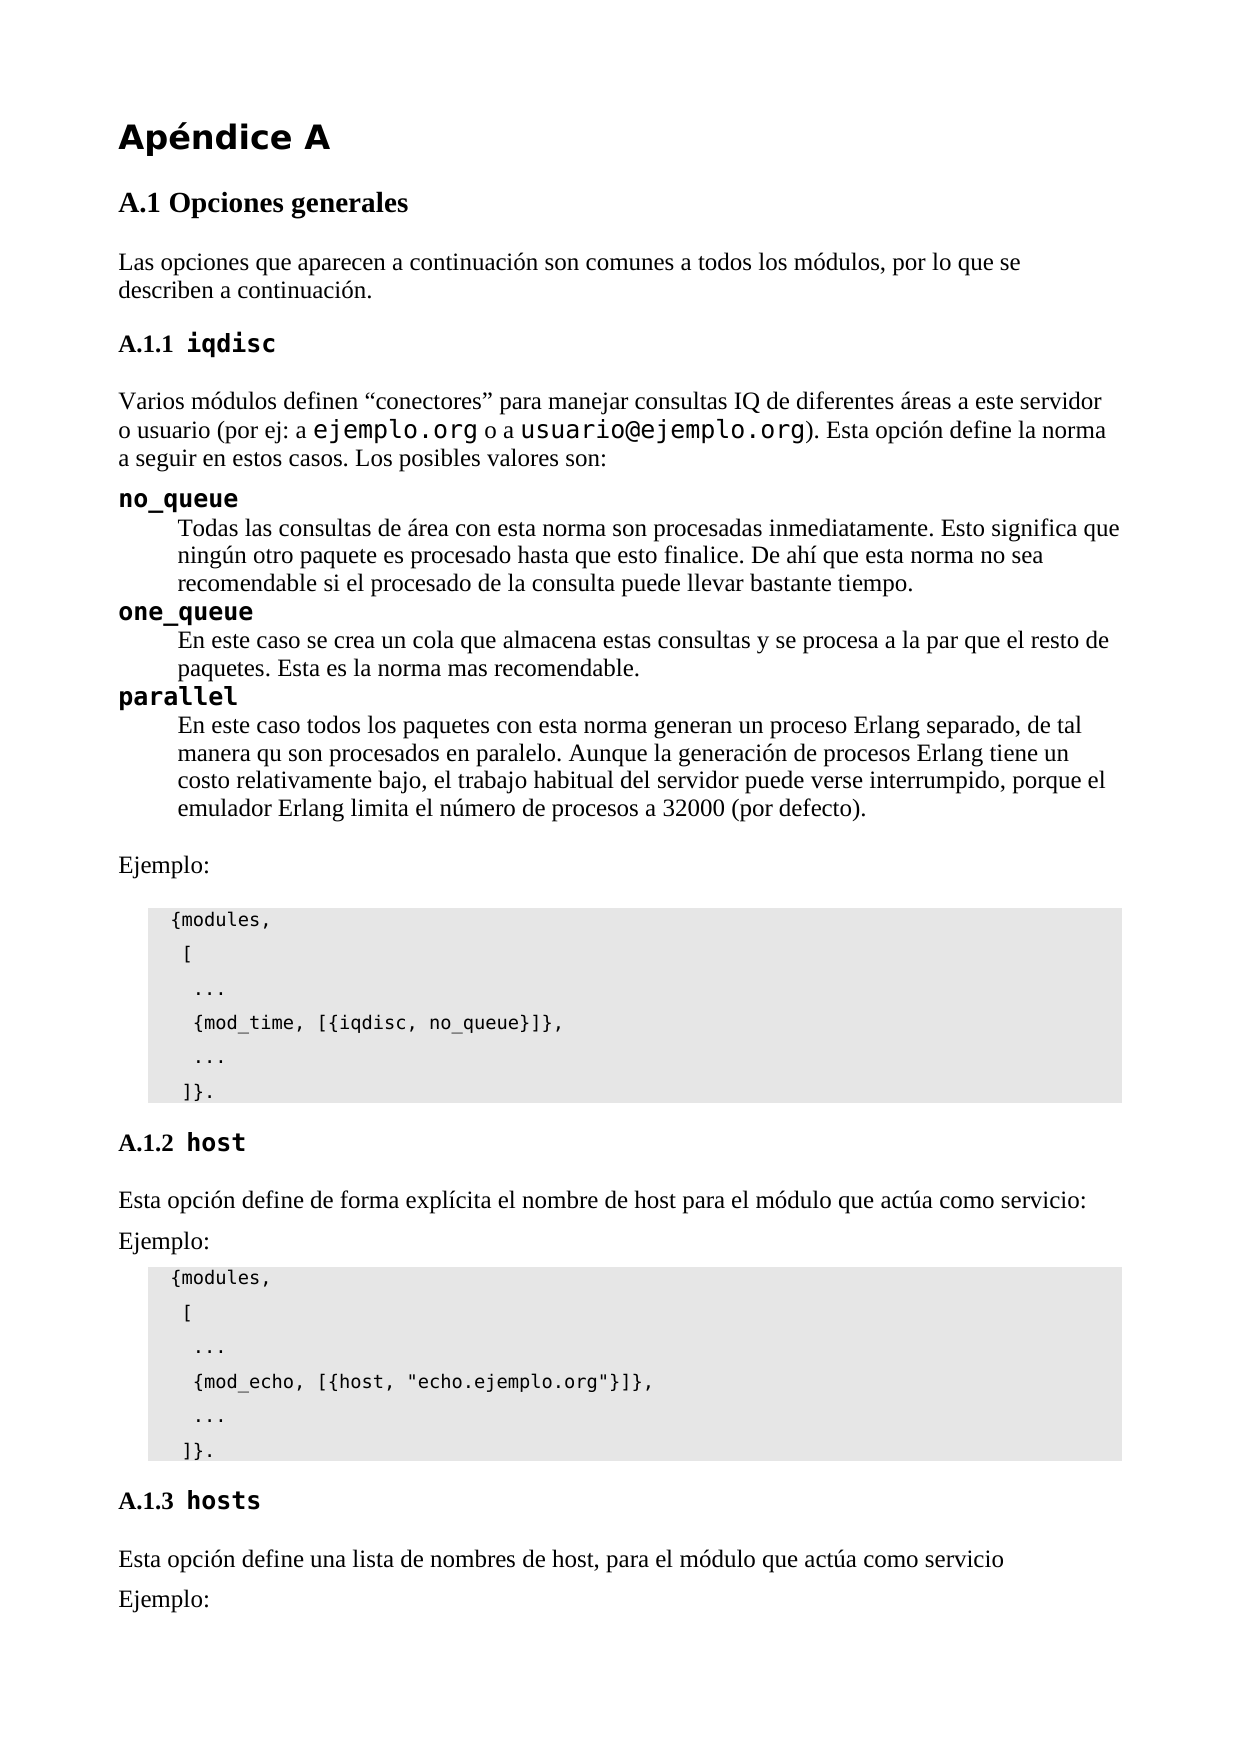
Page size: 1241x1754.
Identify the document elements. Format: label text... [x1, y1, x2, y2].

text ]}. [148, 1439, 1122, 1461]
text Esta opción define una lista de nombres de host, para el módulo que actúa como servicio [118, 1545, 1122, 1573]
text ... [148, 977, 1122, 999]
list En este caso se crea un cola que almacena estas consultas y se procesa a la par que el resto de paquetes. Esta es la norma mas recomendable. [177, 626, 1122, 682]
subtitle A.1 Opciones generales [118, 187, 1122, 219]
text ... [148, 1046, 1122, 1068]
subtitle A.1.1 iqdisc [118, 329, 1122, 358]
text Las opciones que aparecen a continuación son comunes a todos los módulos, por lo que se describen a continuación. [118, 248, 1122, 304]
text [ [148, 943, 1122, 965]
text Esta opción define de forma explícita el nombre de host para el módulo que actúa como servicio: [118, 1187, 1122, 1214]
text ... [148, 1336, 1122, 1358]
subtitle A.1.2 host [118, 1128, 1122, 1157]
text Varios módulos definen “conectores” para manejar consultas IQ de diferentes áreas a este servidor o usuario (por ej: a ejemplo.org o a usuario@ejemplo.org). Esta opción define la norma a seguir en estos casos. Los posibles valores son: [118, 387, 1122, 472]
text [ [148, 1302, 1122, 1323]
subtitle A.1.3 hosts [118, 1486, 1122, 1516]
subtitle no_queue [118, 485, 1122, 514]
text Ejemplo: [118, 1585, 1122, 1613]
text {mod_echo, [{host, "echo.ejemplo.org"}]}, [148, 1371, 1122, 1392]
text {modules, [148, 1267, 1122, 1289]
text Ejemplo: [118, 1227, 1122, 1254]
subtitle Apéndice A [118, 118, 1122, 157]
text ... [148, 1405, 1122, 1427]
text {mod_time, [{iqdisc, no_queue}]}, [148, 1012, 1122, 1034]
list Todas las consultas de área con esta norma son procesadas inmediatamente. Esto significa que ningún otro paquete es procesado hasta que esto finalice. De ahí que esta norma no sea recomendable si el procesado de la consulta puede llevar bastante tiempo. [177, 514, 1122, 597]
list one_queue [118, 597, 1122, 626]
list Ejemplo: [118, 851, 1122, 879]
text ]}. [148, 1081, 1122, 1103]
list En este caso todos los paquetes con esta norma generan un proceso Erlang separado, de tal manera qu son procesados en paralelo. Aunque la generación de procesos Erlang tiene un costo relativamente bajo, el trabajo habitual del servidor puede verse interrumpido, porque el emulador Erlang limita el número de procesos a 32000 (por defecto). [177, 711, 1122, 822]
text {modules, [148, 908, 1122, 931]
list parallel [118, 682, 1122, 711]
